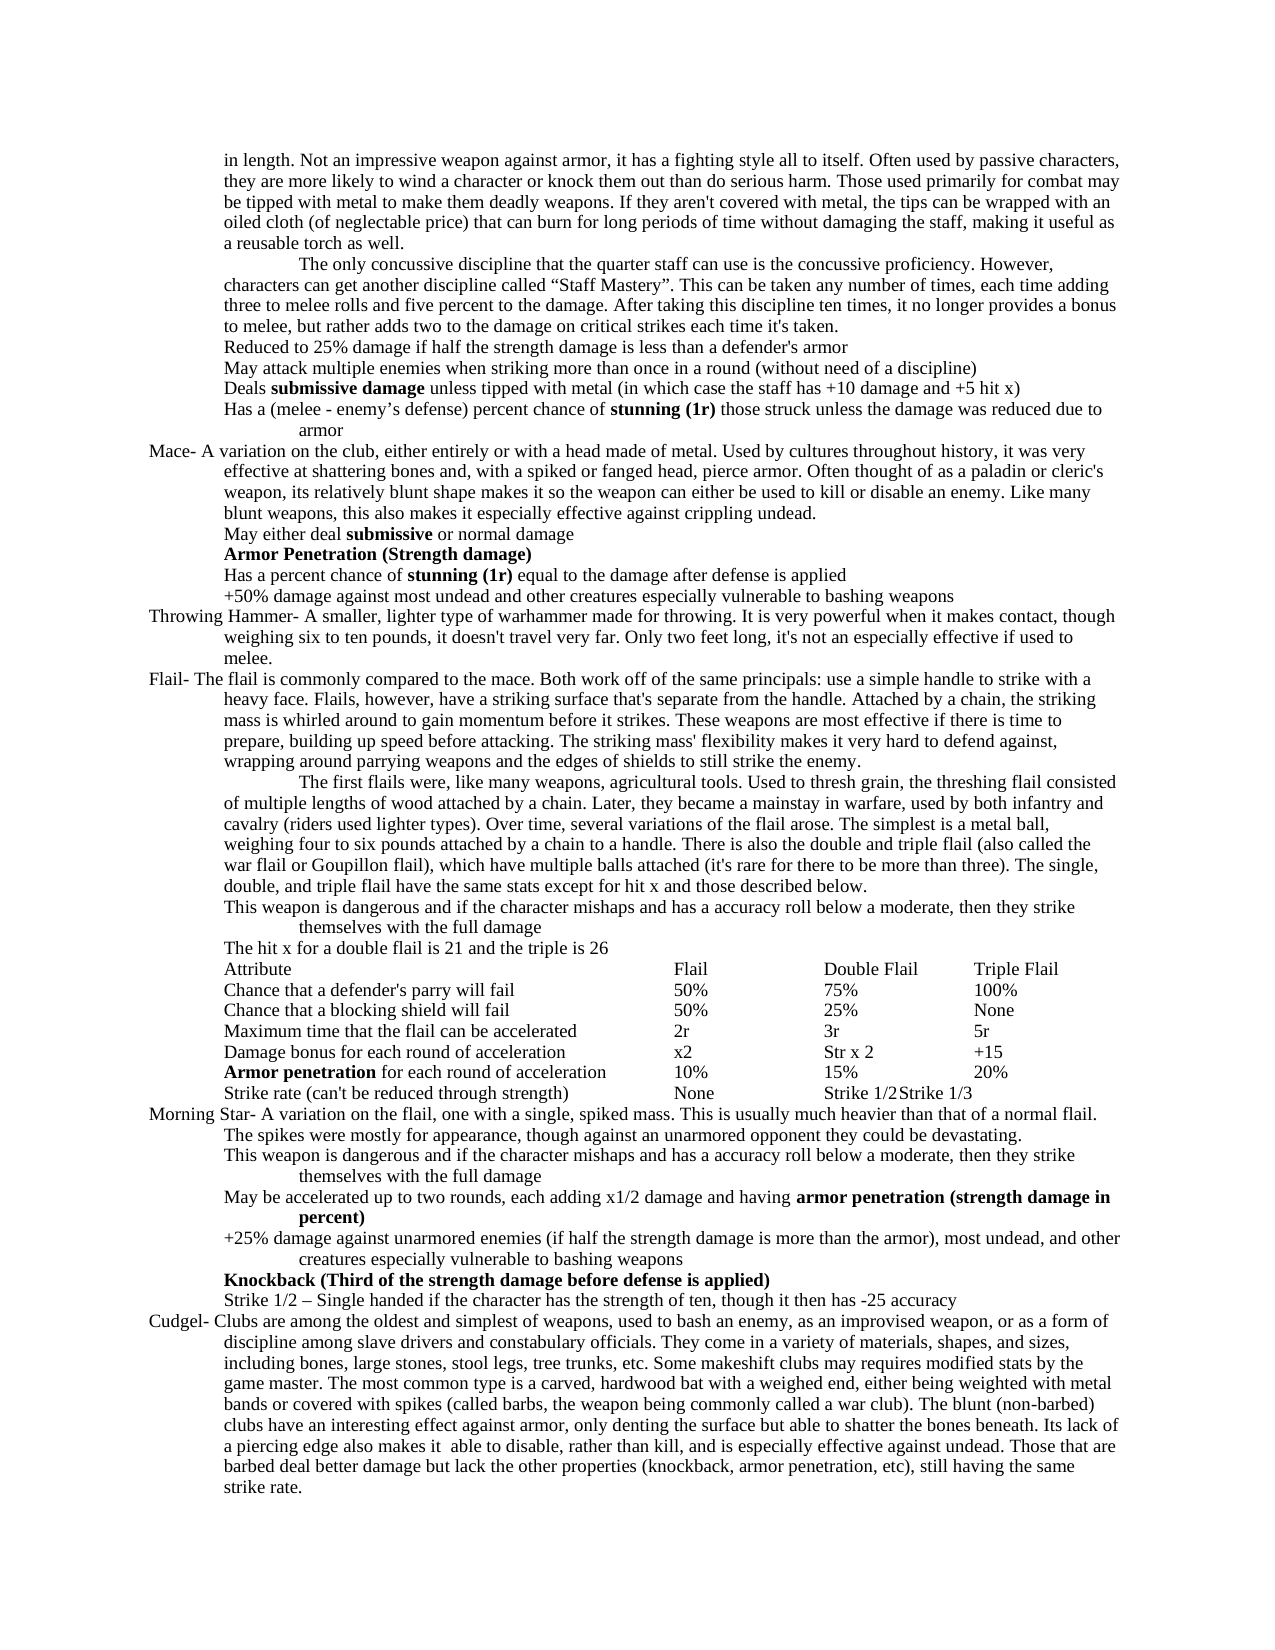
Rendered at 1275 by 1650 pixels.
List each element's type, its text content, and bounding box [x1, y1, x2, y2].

text May either deal submissive or normal damage [148, 523, 1122, 544]
text Armor penetration for each round of acceleration 10% 15% 20% [148, 1062, 1122, 1083]
text The first flails were, like many weapons, agricultural tools. Used to thresh grain, the threshing flail consisted of multiple lengths of wood attached by a chain. Later, they became a mainstay in warfare, used by both infantry and cavalry (riders used lighter types). Over time, several variations of the flail arose. The simplest is a metal ball, weighing four to six pounds attached by a chain to a handle. There is also the double and triple flail (also called the war flail or Goupillon flail), which have multiple balls attached (it's rare for there to be more than three). The single, double, and triple flail have the same stats except for hit x and those described below. [148, 772, 1122, 896]
text Morning Star- A variation on the flail, one with a single, spiked mass. This is usually much heavier than that of a normal flail. The spikes were mostly for appearance, though against an unarmored opponent they could be devastating. [148, 1103, 1122, 1145]
text This weapon is dangerous and if the character mishaps and has a accuracy roll below a moderate, then they strike themselves with the full damage [223, 896, 1122, 938]
text Cudgel- Clubs are among the oldest and simplest of weapons, used to bash an enemy, as an improvised weapon, or as a form of discipline among slave drivers and constabulary officials. They come in a variety of materials, shapes, and sizes, including bones, large stones, stool legs, tree trunks, etc. Some makeshift clubs may requires modified stats by the game master. The most common type is a carved, hardwood bat with a weighed end, either being weighted with metal bands or covered with spikes (called barbs, the weapon being commonly called a war club). The blunt (non-barbed) clubs have an interesting effect against armor, only denting the surface but able to shatter the bones beneath. Its lack of a piercing edge also makes it able to disable, rather than kill, and is especially effective against undead. Those that are barbed deal better damage but lack the other properties (knockback, armor penetration, etc), still having the same strike rate. [148, 1311, 1122, 1497]
text Chance that a defender's parry will fail 50% 75% 100% [148, 979, 1122, 1000]
text The hit x for a double flail is 21 and the triple is 26 [148, 938, 1122, 958]
text +25% damage against unarmored enemies (if half the strength damage is more than the armor), most undead, and other creatures especially vulnerable to bashing weapons [223, 1228, 1122, 1269]
text Reduced to 25% damage if half the strength damage is less than a defender's armor [148, 337, 1122, 357]
text Damage bonus for each round of acceleration x2 Str x 2 +15 [148, 1041, 1122, 1062]
text May attack multiple enemies when striking more than once in a round (without need of a discipline) [223, 357, 1122, 378]
text Strike rate (can't be reduced through strength) None Strike 1/2 Strike 1/3 [148, 1083, 1122, 1103]
text May be accelerated up to two rounds, each adding x1/2 damage and having armor penetration (strength damage in percent) [223, 1186, 1122, 1228]
text Throwing Hammer- A smaller, lighter type of warhammer made for throwing. It is very powerful when it makes contact, though weighing six to ten pounds, it doesn't travel very far. Only two feet long, it's not an especially effective if used to melee. [148, 606, 1122, 668]
text Deals submissive damage unless tipped with metal (in which case the staff has +10 damage and +5 hit x) [223, 378, 1122, 399]
text +50% damage against most undead and other creatures especially vulnerable to bashing weapons [223, 585, 1122, 606]
text Has a (melee - enemy’s defense) percent chance of stunning (1r) those struck unless the damage was reduced due to armor [223, 399, 1122, 440]
text Mace- A variation on the club, either entirely or with a head made of metal. Used by cultures throughout history, it was very effective at shattering bones and, with a spiked or fanged head, pierce armor. Often thought of as a paladin or cleric's weapon, its relatively blunt shape makes it so the weapon can either be used to kill or disable an enemy. Like many blunt weapons, this also makes it especially effective against crippling undead. [148, 440, 1122, 523]
text Maximum time that the flail can be accelerated 2r 3r 5r [148, 1021, 1122, 1041]
text The only concussive discipline that the quarter staff can use is the concussive proficiency. However, characters can get another discipline called “Staff Mastery”. This can be taken any number of times, each time adding three to melee rolls and five percent to the damage. After taking this discipline ten times, it no longer provides a bonus to melee, but rather adds two to the damage on critical strikes each time it's taken. [148, 254, 1122, 337]
text Flail- The flail is commonly compared to the mace. Both work off of the same principals: use a simple handle to strike with a heavy face. Flails, however, have a striking surface that's separate from the handle. Attached by a chain, the striking mass is whirled around to gain momentum before it strikes. These weapons are most effective if there is time to prepare, building up speed before attacking. The striking mass' flexibility makes it very hard to defend against, wrapping around parrying weapons and the edges of shields to still strike the enemy. [148, 668, 1122, 772]
text Has a percent chance of stunning (1r) equal to the damage after defense is applied [148, 564, 1122, 585]
text Attribute Flail Double Flail Triple Flail [148, 958, 1122, 979]
text This weapon is dangerous and if the character mishaps and has a accuracy roll below a moderate, then they strike themselves with the full damage [223, 1145, 1122, 1186]
text Knockback (Third of the strength damage before defense is applied) [148, 1269, 1122, 1290]
text Strike 1/2 – Single handed if the character has the strength of ten, though it then has -25 accuracy [223, 1290, 1122, 1311]
text in length. Not an impressive weapon against armor, it has a fighting style all to itself. Often used by passive characters, they are more likely to wind a character or knock them out than do serious harm. Those used primarily for combat may be tipped with metal to make them deadly weapons. If they aren't covered with metal, the tips can be wrapped with an oiled cloth (of neglectable price) that can burn for long periods of time without damaging the staff, making it useful as a reusable torch as well. [148, 150, 1122, 254]
text Chance that a blocking shield will fail 50% 25% None [148, 1000, 1122, 1021]
text Armor Penetration (Strength damage) [148, 544, 1122, 564]
